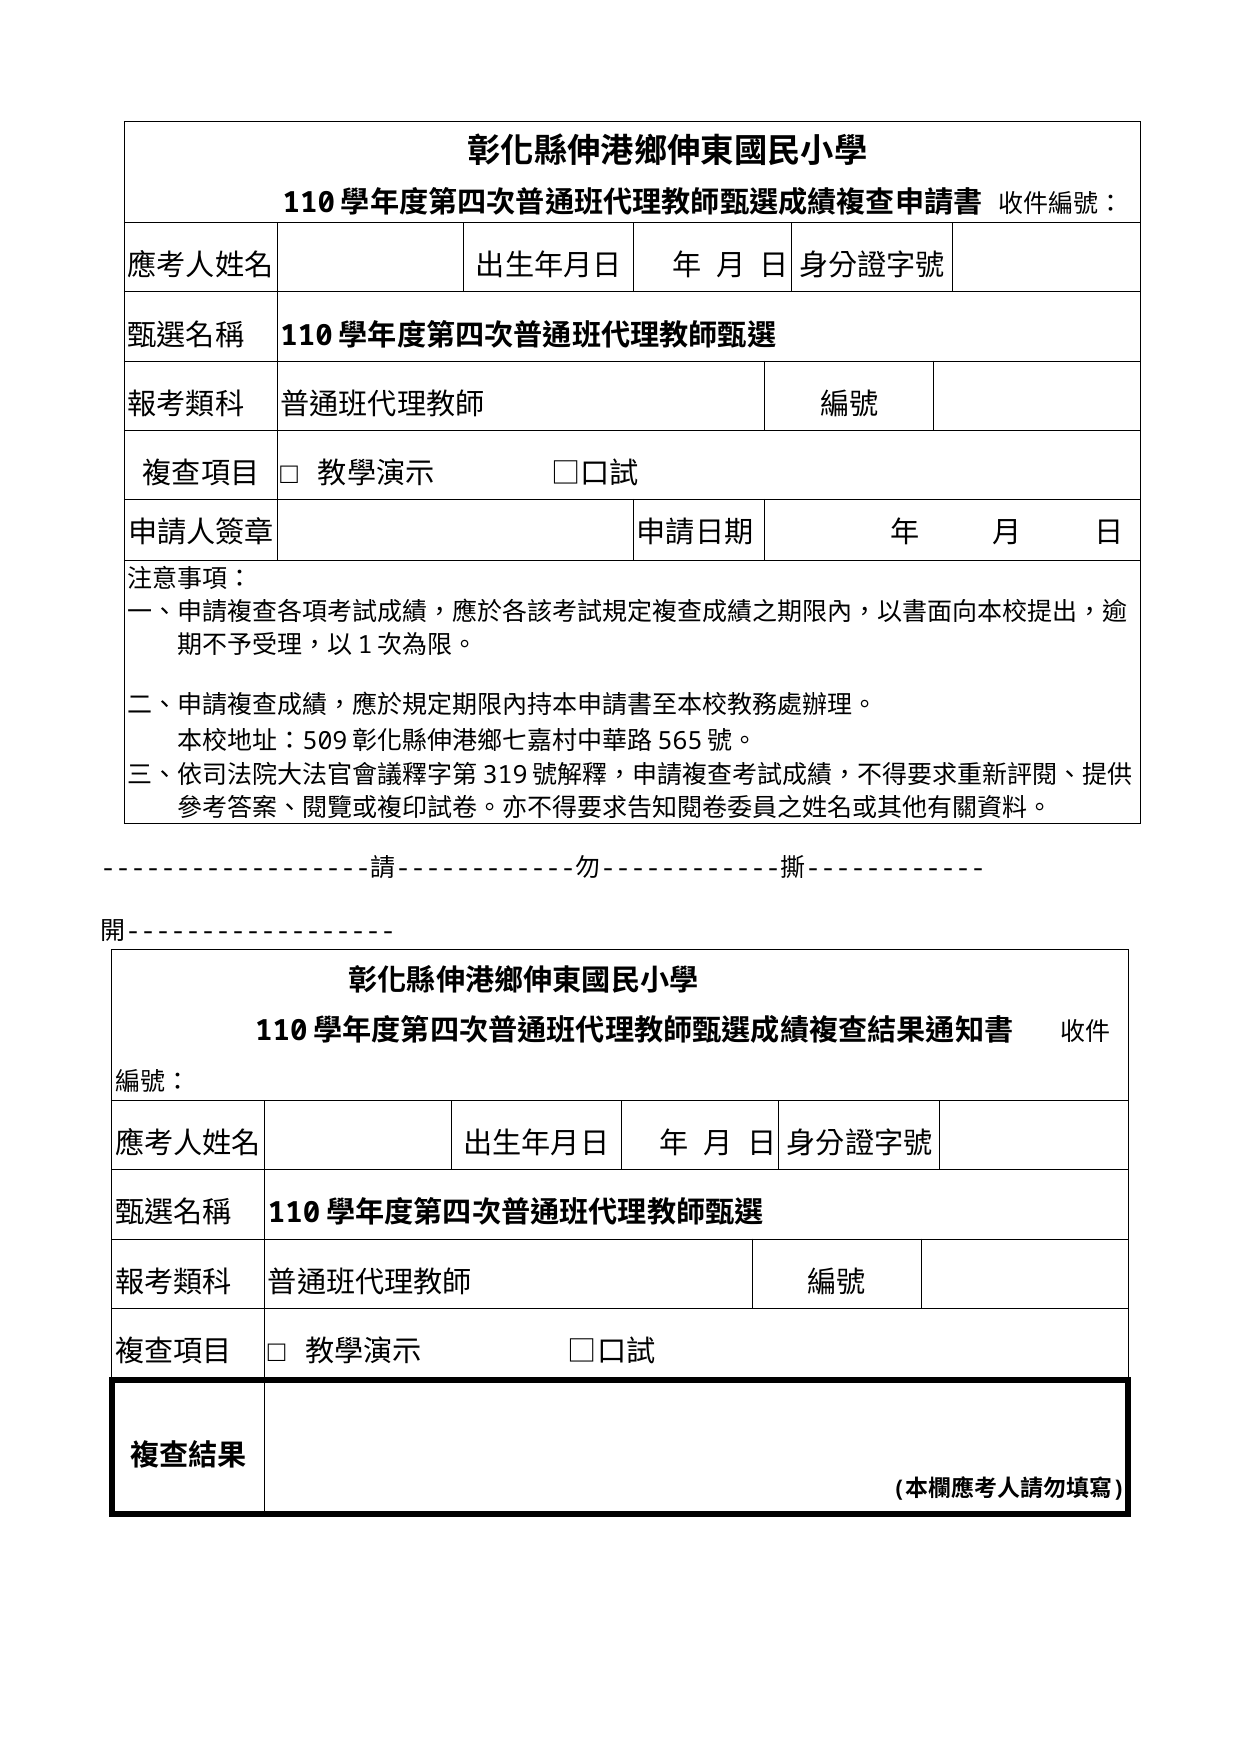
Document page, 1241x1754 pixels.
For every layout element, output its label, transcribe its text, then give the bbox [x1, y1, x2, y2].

text ------------------請------------勿------------撕------------開------------------ [100, 824, 1140, 949]
table_cell 應考人姓名 [125, 223, 277, 291]
table_cell [278, 500, 633, 559]
table_cell 報考類科 [125, 362, 277, 430]
table_header 彰化縣伸港鄉伸東國民小學 110學年度第四次普通班代理教師甄選成績複查結果通知書 收件編號： [112, 950, 1128, 1100]
table_cell 複查項目 [112, 1309, 264, 1377]
table_cell 普通班代理教師 [278, 362, 764, 430]
table_cell 年 月 日 [622, 1101, 778, 1169]
table_cell [278, 223, 463, 291]
table_cell 注意事項： 一、申請複查各項考試成績，應於各該考試規定複查成績之期限內，以書面向本校提出，逾期不予受理，以1次為限。 二、申請複查成績，應於規定期限內持本申請書至本校教務處辦理。 本校地址：509彰化縣伸港鄉七嘉村中華路565號。 三、依司法院大法官會議釋字第319號解釋，申請複查考試成績，不得要求重新評閱、提供參考答案、閱覽或複印試卷。亦不得要求告知閱卷委員之姓名或其他有關資料。 [125, 561, 1140, 823]
table_cell 編號 [753, 1240, 921, 1308]
table_cell 編號 [765, 362, 933, 430]
table_cell 甄選名稱 [125, 292, 277, 361]
table_cell 申請人簽章 [125, 500, 277, 559]
table_cell (本欄應考人請勿填寫) [265, 1383, 1125, 1511]
table_cell 甄選名稱 [112, 1170, 264, 1238]
table_cell 教學演示 □口試 [278, 431, 1140, 499]
table_cell [940, 1101, 1128, 1169]
table_cell 複查項目 [125, 431, 277, 499]
table_header 彰化縣伸港鄉伸東國民小學 110學年度第四次普通班代理教師甄選成績複查申請書 收件編號： [125, 122, 1140, 222]
table_cell 複查結果 [115, 1383, 264, 1511]
table_cell [922, 1240, 1128, 1308]
table_cell 普通班代理教師 [265, 1240, 752, 1308]
table_cell 110學年度第四次普通班代理教師甄選 [278, 292, 1140, 361]
table_cell 申請日期 [634, 500, 764, 559]
table_cell 報考類科 [112, 1240, 264, 1308]
table_cell 出生年月日 [464, 223, 633, 291]
table_cell 年 月 日 [634, 223, 791, 291]
table_cell 應考人姓名 [112, 1101, 264, 1169]
table_cell 出生年月日 [452, 1101, 621, 1169]
table_cell [953, 223, 1140, 291]
table_cell 年 月 日 [765, 500, 1140, 559]
table_cell 身分證字號 [779, 1101, 939, 1169]
table_cell 身分證字號 [792, 223, 952, 291]
table_cell [265, 1101, 451, 1169]
table_cell [934, 362, 1140, 430]
table_cell 110學年度第四次普通班代理教師甄選 [265, 1170, 1128, 1238]
table_cell 教學演示 □口試 [265, 1309, 1128, 1377]
